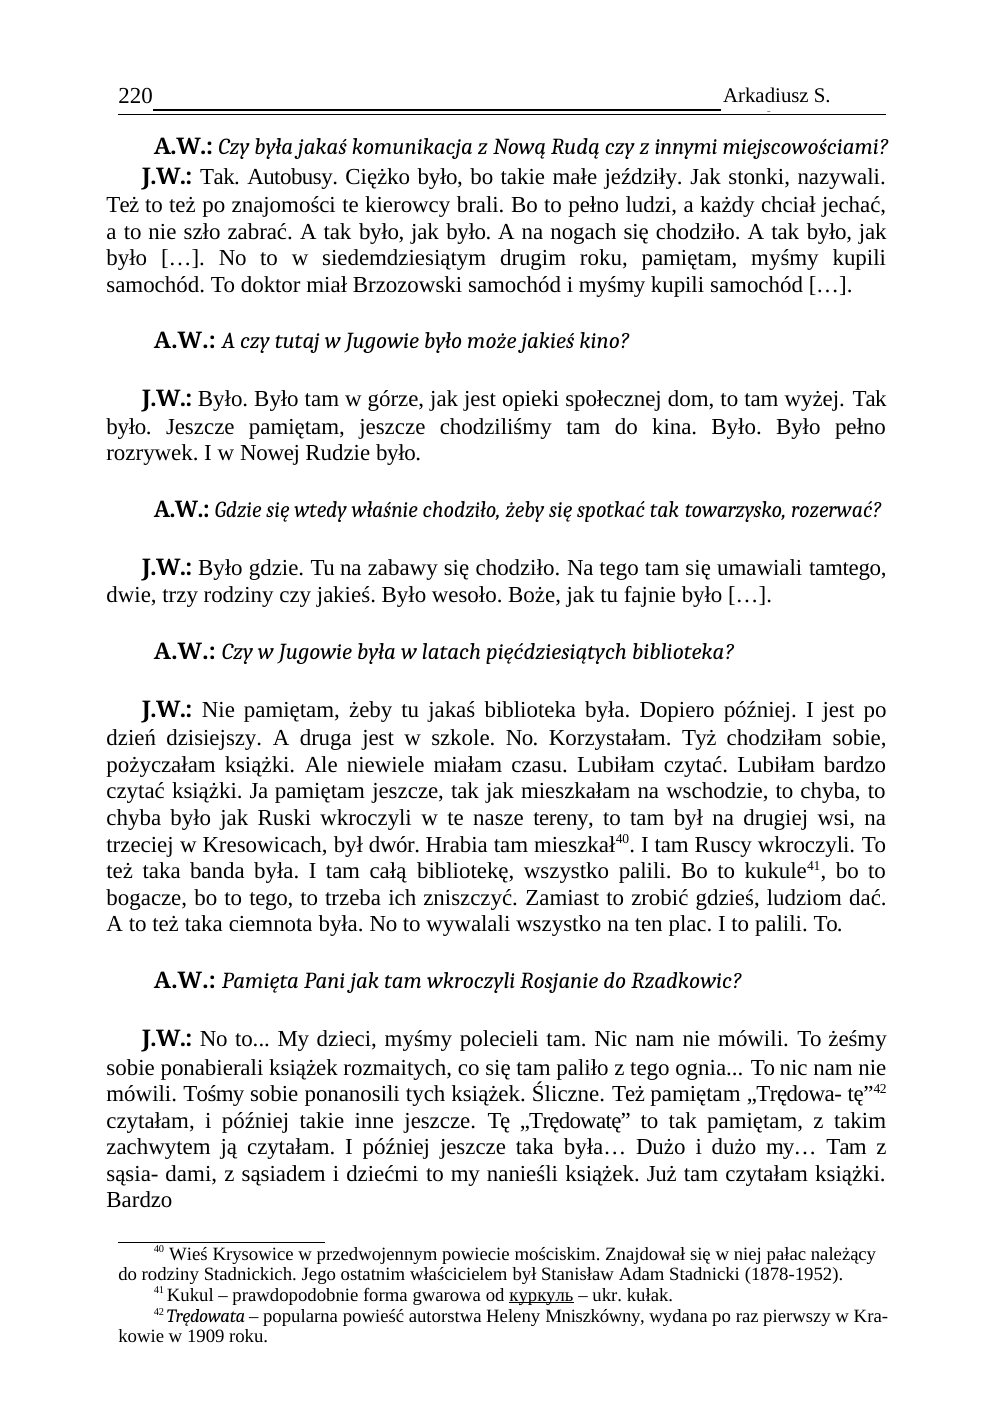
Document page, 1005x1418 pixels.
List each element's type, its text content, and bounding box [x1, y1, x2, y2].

text 40 Wieś Krysowice w przedwojennym powiecie mościskim. Znajdował się w niej pałac należący do rodziny Stadnickich. Jego ostatnim właścicielem był Stanisław Adam Stadnicki (1878-1952). [118, 1243, 898, 1285]
text J.W.: No to... My dzieci, myśmy polecieli tam. Nic nam nie mówili. To żeśmy sobie ponabierali książek rozmaitych, co się tam paliło z tego ognia... To nic nam nie mówili. Tośmy sobie ponanosili tych książek. Śliczne. Też pamiętam „Trędowa- tę”42 czytałam, i później takie inne jeszcze. Tę „Trędowatę” to tak pamiętam, z takim zachwytem ją czytałam. I później jeszcze taka była… Dużo i dużo my… Tam z sąsia- dami, z sąsiadem i dziećmi to my nanieśli książek. Już tam czytałam książki. Bardzo [106, 1022, 887, 1213]
text A.W.: Czy w Jugowie była w latach pięćdziesiątych biblioteka? [153, 635, 898, 666]
text A.W.: A czy tutaj w Jugowie było może jakieś kino? [153, 324, 898, 355]
text J.W.: Nie pamiętam, żeby tu jakaś biblioteka była. Dopiero później. I jest po dzień dzisiejszy. A druga jest w szkole. No. Korzystałam. Tyż chodziłam sobie, pożyczałam książki. Ale niewiele miałam czasu. Lubiłam czytać. Lubiłam bardzo czytać książki. Ja pamiętam jeszcze, tak jak mieszkałam na wschodzie, to chyba, to chyba było jak Ruski wkroczyli w te nasze tereny, to tam był na drugiej wsi, na trzeciej w Kresowicach, był dwór. Hrabia tam mieszkał40. I tam Ruscy wkroczyli. To też taka banda była. I tam całą bibliotekę, wszystko palili. Bo to kukule41, bo to bogacze, bo to tego, to trzeba ich zniszczyć. Zamiast to zrobić gdzieś, ludziom dać. A to też taka ciemnota była. No to wywalali wszystko na ten plac. I to palili. To. [106, 693, 886, 937]
text J.W.: Było. Było tam w górze, jak jest opieki społecznej dom, to tam wyżej. Tak było. Jeszcze pamiętam, jeszcze chodziliśmy tam do kina. Było. Było pełno rozrywek. I w Nowej Rudzie było. [106, 382, 886, 466]
text A.W.: Pamięta Pani jak tam wkroczyli Rosjanie do Rzadkowic? [153, 964, 898, 996]
text J.W.: Było gdzie. Tu na zabawy się chodziło. Na tego tam się umawiali tamtego, dwie, trzy rodziny czy jakieś. Było wesoło. Boże, jak tu fajnie było […]. [106, 551, 886, 607]
text 41 Kukul – prawdopodobnie forma gwarowa od куркуль – ukr. kułak. [153, 1285, 898, 1305]
text J.W.: Tak. Autobusy. Ciężko było, bo takie małe jeździły. Jak stonki, nazywali. Też to też po znajomości te kierowcy brali. Bo to pełno ludzi, a każdy chciał jechać, a to nie szło zabrać. A tak było, jak było. A na nogach się chodziło. A tak było, jak było […]. No to w siedemdziesiątym drugim roku, pamiętam, myśmy kupili samochód. To doktor miał Brzozowski samochód i myśmy kupili samochód […]. [106, 160, 887, 297]
text A.W.: Gdzie się wtedy właśnie chodziło, żeby się spotkać tak towarzysko, rozerwać? [153, 493, 898, 524]
text A.W.: Czy była jakaś komunikacja z Nową Rudą czy z innymi miejscowościami? [153, 132, 898, 160]
text 42 Trędowata – popularna powieść autorstwa Heleny Mniszkówny, wydana po raz pierwszy w Kra- kowie w 1909 roku. [118, 1305, 893, 1347]
